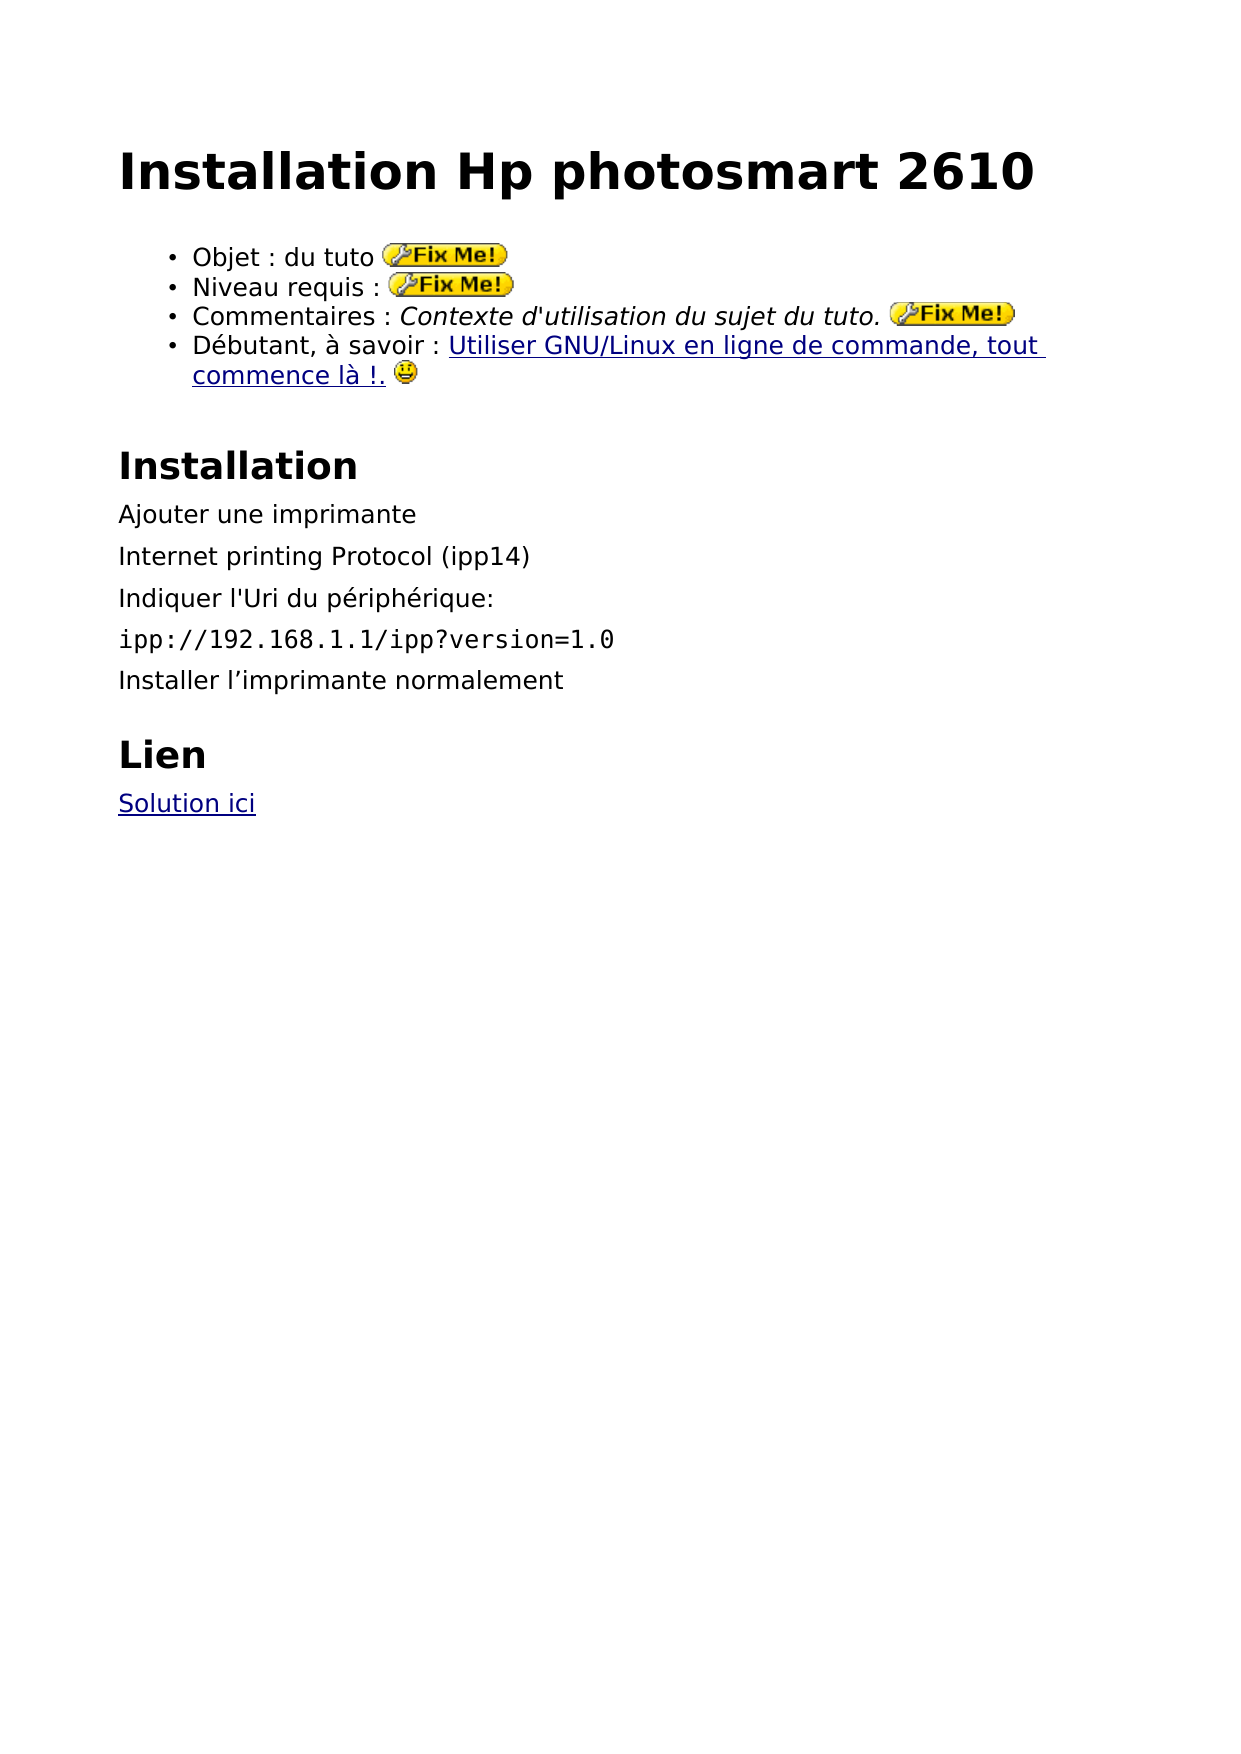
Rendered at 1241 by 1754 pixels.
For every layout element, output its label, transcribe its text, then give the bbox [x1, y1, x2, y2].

subtitle Installation [118, 444, 1122, 488]
text Internet printing Protocol (ipp14) [118, 542, 1122, 571]
list Commentaires : Contexte d'utilisation du sujet du tuto. [177, 302, 1122, 331]
text Installer l’imprimante normalement [118, 667, 1122, 696]
list Débutant, à savoir : Utiliser GNU/Linux en ligne de commande, tout commence là !. [177, 331, 1122, 390]
text ipp://192.168.1.1/ipp?version=1.0 [118, 626, 1122, 655]
text Indiquer l'Uri du périphérique: [118, 584, 1122, 613]
picture [394, 360, 418, 384]
list Niveau requis : [177, 273, 1122, 302]
subtitle Installation Hp photosmart 2610 [118, 143, 1122, 201]
text Ajouter une imprimante [118, 501, 1122, 530]
picture [889, 302, 1015, 326]
text Solution ici [118, 789, 1122, 818]
picture [382, 243, 508, 267]
picture [388, 272, 514, 297]
subtitle Lien [118, 733, 1122, 777]
list Objet : du tuto [177, 243, 1122, 273]
